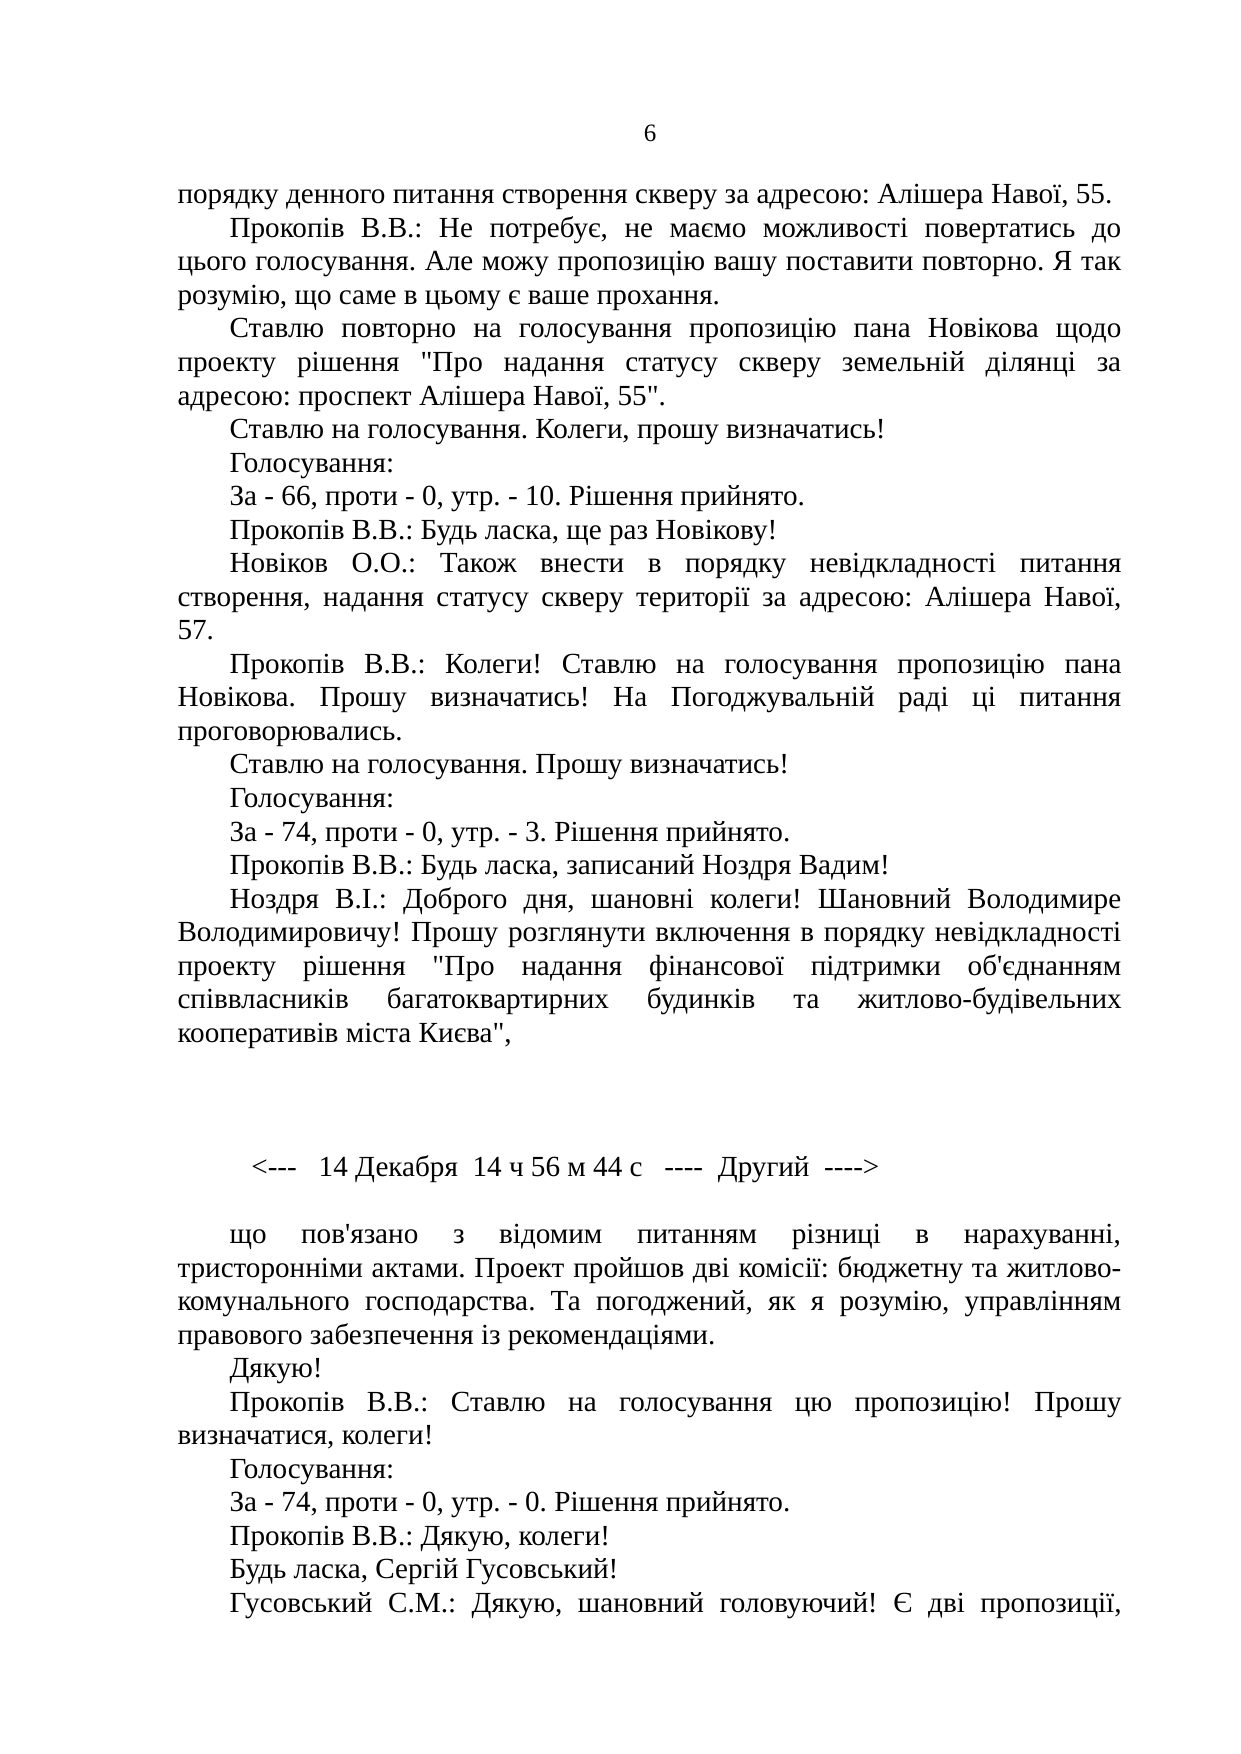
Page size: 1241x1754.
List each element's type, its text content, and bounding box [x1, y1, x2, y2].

text Ноздря В.І.: Доброго дня, шановні колеги! Шановний Володимире Володимировичу! Прошу розглянути включення в порядку невідкладності проекту рішення "Про надання фінансової підтримки об'єднанням співвласників багатоквартирних будинків та житлово-будівельних кооперативів міста Києва", [177, 881, 1122, 1048]
text Будь ласка, Сергій Гусовський! [177, 1552, 1122, 1585]
text Гусовський С.М.: Дякую, шановний головуючий! Є дві пропозиції, [177, 1585, 1122, 1619]
text Прокопів В.В.: Не потребує, не маємо можливості повертатись до цього голосування. Але можу пропозицію вашу поставити повторно. Я так розумію, що саме в цьому є ваше прохання. [177, 210, 1122, 311]
text Голосування: [177, 1451, 1122, 1484]
text За - 74, проти - 0, утр. - 3. Рішення прийнято. [177, 814, 1122, 847]
text За - 66, проти - 0, утр. - 10. Рішення прийнято. [177, 478, 1122, 512]
text Ставлю на голосування. Прошу визначатись! [177, 747, 1122, 780]
text За - 74, проти - 0, утр. - 0. Рішення прийнято. [177, 1484, 1122, 1518]
text Прокопів В.В.: Ставлю на голосування цю пропозицію! Прошу визначатися, колеги! [177, 1384, 1122, 1451]
text Новіков О.О.: Також внести в порядку невідкладності питання створення, надання статусу скверу території за адресою: Алішера Навої, 57. [177, 545, 1122, 646]
text <--- 14 Декабря 14 ч 56 м 44 с ---- Другий ----> [177, 1149, 1122, 1183]
text Прокопів В.В.: Дякую, колеги! [177, 1518, 1122, 1552]
text порядку денного питання створення скверу за адресою: Алішера Навої, 55. [177, 176, 1122, 210]
text Прокопів В.В.: Будь ласка, записаний Ноздря Вадим! [177, 847, 1122, 881]
text Голосування: [177, 445, 1122, 478]
text Прокопів В.В.: Будь ласка, ще раз Новікову! [177, 512, 1122, 545]
text що пов'язано з відомим питанням різниці в нарахуванні, тристоронніми актами. Проект пройшов дві комісії: бюджетну та житлово-комунального господарства. Та погоджений, як я розумію, управлінням правового забезпечення із рекомендаціями. [177, 1216, 1122, 1350]
text Дякую! [177, 1350, 1122, 1384]
text Голосування: [177, 780, 1122, 814]
text Прокопів В.В.: Колеги! Ставлю на голосування пропозицію пана Новікова. Прошу визначатись! На Погоджувальній раді ці питання проговорювались. [177, 646, 1122, 747]
text Ставлю повторно на голосування пропозицію пана Новікова щодо проекту рішення "Про надання статусу скверу земельній ділянці за адресою: проспект Алішера Навої, 55". [177, 311, 1122, 411]
text Ставлю на голосування. Колеги, прошу визначатись! [177, 411, 1122, 445]
